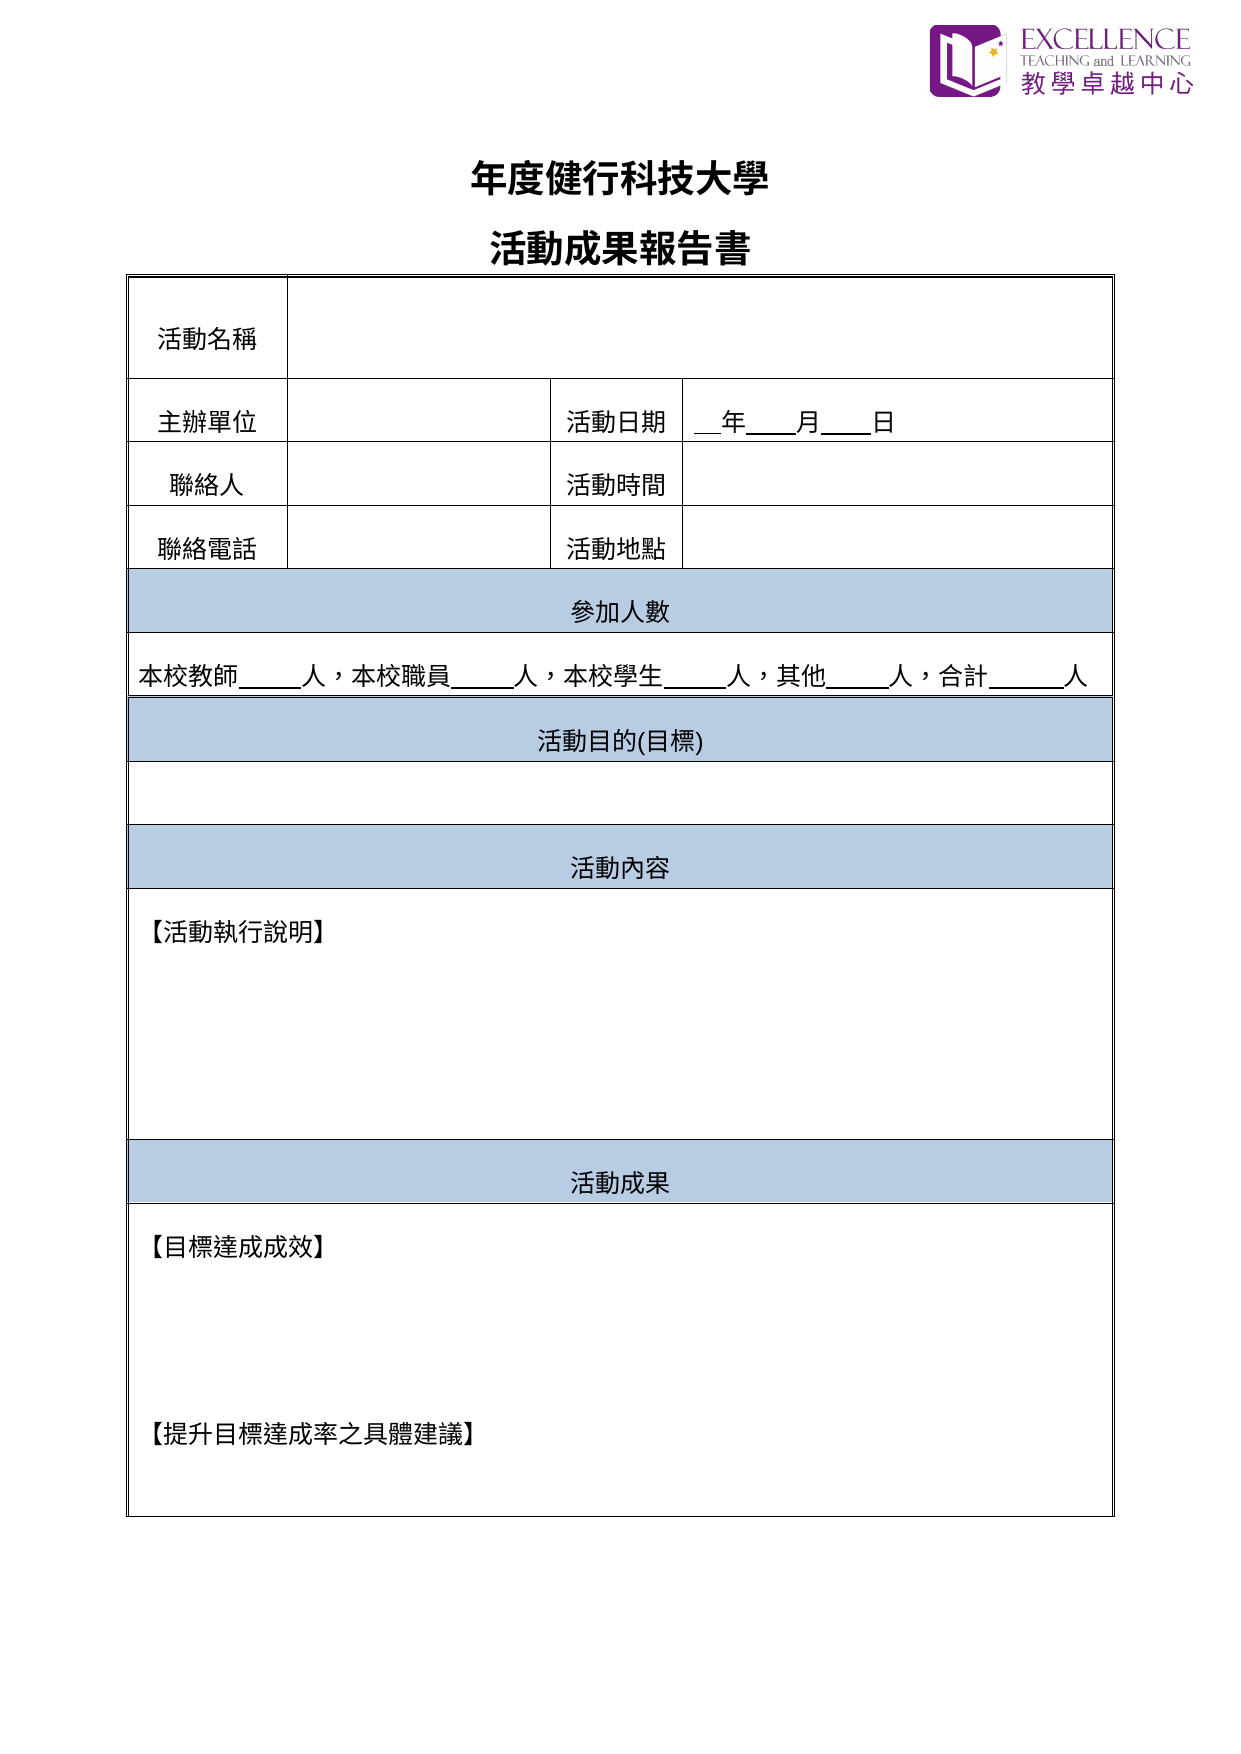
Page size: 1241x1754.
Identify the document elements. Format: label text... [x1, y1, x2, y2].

text 年度健行科技大學 [118, 134, 1122, 197]
table_cell 活動地點 [551, 506, 682, 568]
table_cell 聯絡電話 [129, 506, 287, 568]
table_cell 活動目的(目標) [129, 698, 1112, 761]
table_cell 參加人數 [129, 569, 1112, 632]
table_cell [683, 442, 1112, 504]
table_cell [129, 762, 1112, 824]
table_cell 年 月 日 [683, 379, 1112, 441]
table_cell 活動日期 [551, 379, 682, 441]
table_cell 【目標達成成效】 【提升目標達成率之具體建議】 [129, 1204, 1112, 1516]
table_cell 活動成果 [129, 1140, 1112, 1202]
table_cell [288, 379, 550, 441]
table_cell 活動內容 [129, 825, 1112, 888]
table_header [288, 278, 1112, 377]
table_cell 聯絡人 [129, 442, 287, 504]
table_cell [288, 506, 550, 568]
table_cell 【活動執行說明】 [129, 889, 1112, 1139]
table_cell 主辦單位 [129, 379, 287, 441]
text 活動成果報告書 [118, 204, 1122, 267]
table_cell 本校教師 人，本校職員 人，本校學生 人，其他 人，合計 人 [129, 633, 1112, 695]
table_header 活動名稱 [129, 278, 287, 377]
table_cell [288, 442, 550, 504]
table_cell [683, 506, 1112, 568]
table_cell 活動時間 [551, 442, 682, 504]
